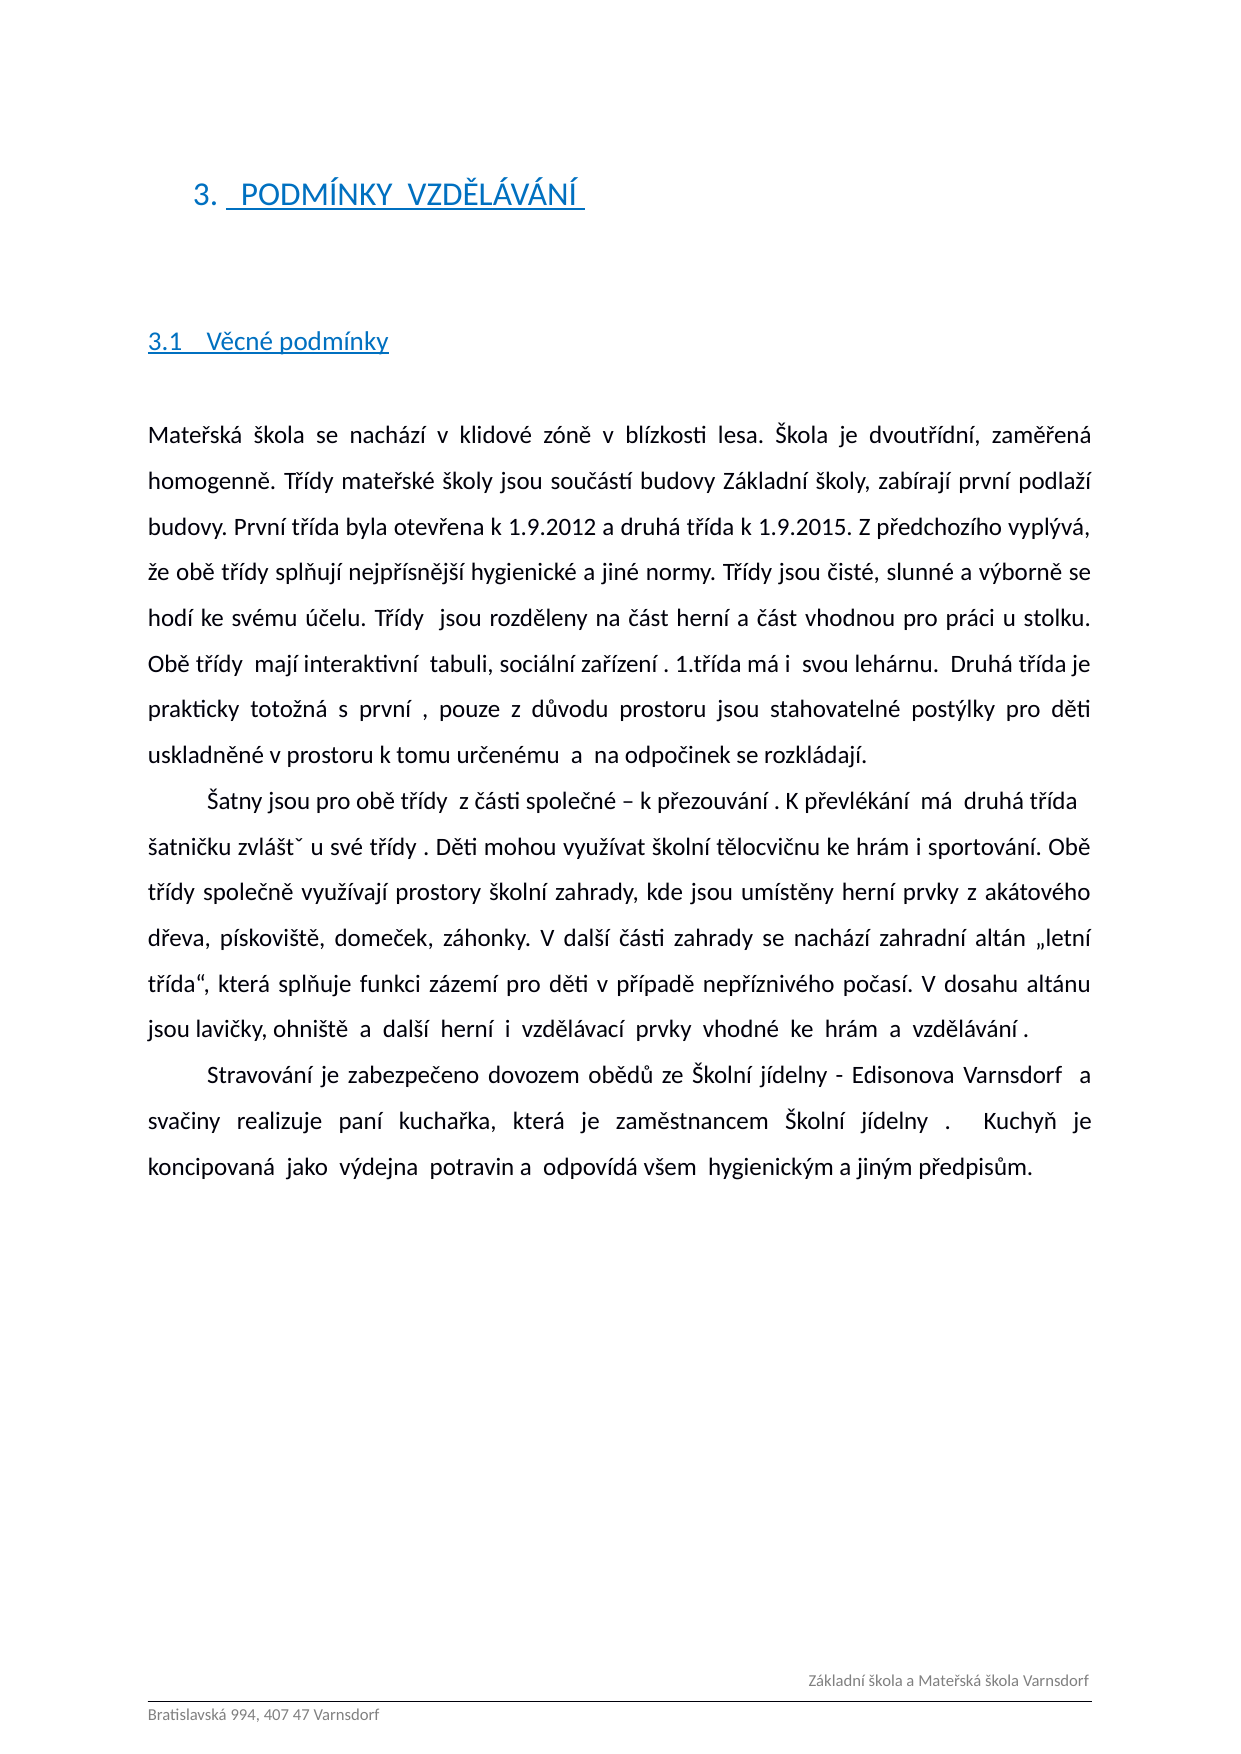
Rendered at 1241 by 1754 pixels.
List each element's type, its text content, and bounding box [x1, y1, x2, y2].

subtitle 3.1 Věcné podmínky [148, 324, 1092, 357]
text šatničku zvláštˇ u své třídy . Děti mohou využívat školní tělocvičnu ke hrám i sportování. Obě třídy společně využívají prostory školní zahrady, kde jsou umístěny herní prvky z akátového dřeva, pískoviště, domeček, záhonky. V další části zahrady se nachází zahradní altán „letní třída“, která splňuje funkci zázemí pro děti v případě nepříznivého počasí. V dosahu altánu jsou lavičky, ohniště a další herní i vzdělávací prvky vhodné ke hrám a vzdělávání . [148, 831, 1092, 1044]
text Šatny jsou pro obě třídy z části společné – k přezouvání . K převlékání má druhá třída [148, 785, 1092, 816]
subtitle 3. PODMÍNKY VZDĚLÁVÁNÍ [193, 173, 1092, 213]
text Stravování je zabezpečeno dovozem obědů ze Školní jídelny - Edisonova Varnsdorf a svačiny realizuje paní kuchařka, která je zaměstnancem Školní jídelny . Kuchyň je koncipovaná jako výdejna potravin a odpovídá všem hygienickým a jiným předpisům. [148, 1059, 1092, 1181]
text Mateřská škola se nachází v klidové zóně v blízkosti lesa. Škola je dvoutřídní, zaměřená homogenně. Třídy mateřské školy jsou součástí budovy Základní školy, zabírají první podlaží budovy. První třída byla otevřena k 1.9.2012 a druhá třída k 1.9.2015. Z předchozího vyplývá, že obě třídy splňují nejpřísnější hygienické a jiné normy. Třídy jsou čisté, slunné a výborně se hodí ke svému účelu. Třídy jsou rozděleny na část herní a část vhodnou pro práci u stolku. Obě třídy mají interaktivní tabuli, sociální zařízení . 1.třída má i svou lehárnu. Druhá třída je prakticky totožná s první , pouze z důvodu prostoru jsou stahovatelné postýlky pro děti uskladněné v prostoru k tomu určenému a na odpočinek se rozkládají. [148, 419, 1092, 770]
